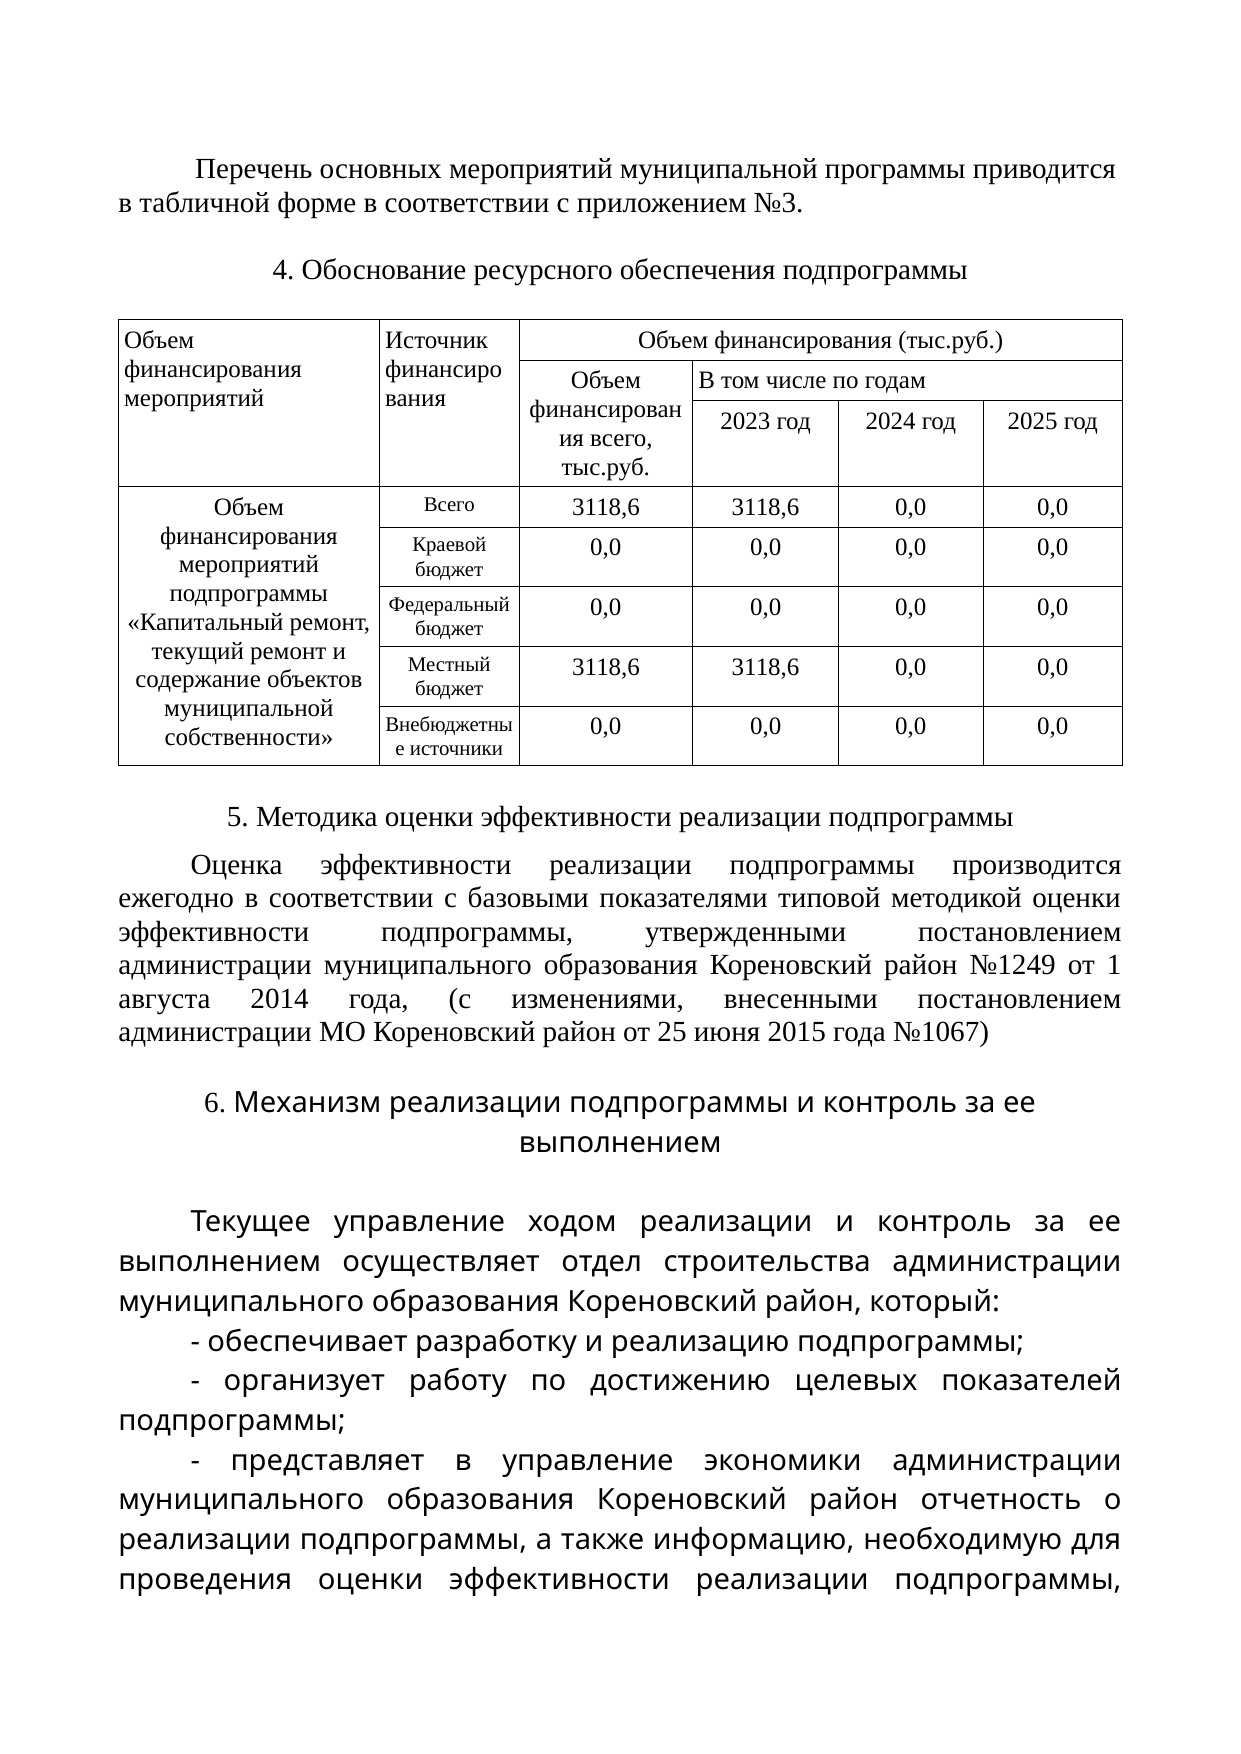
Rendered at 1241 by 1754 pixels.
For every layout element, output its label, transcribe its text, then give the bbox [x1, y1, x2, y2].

table_cell 0,0 [693, 528, 838, 586]
text - обеспечивает разработку и реализацию подпрограммы; [118, 1320, 1122, 1359]
table_cell Местный бюджет [380, 647, 519, 706]
table_cell 0,0 [839, 528, 983, 586]
table_cell Объем финансирования всего, тыс.руб. [520, 361, 692, 486]
table_cell 3118,6 [520, 487, 692, 527]
table_header Объем финансирования (тыс.руб.) [520, 320, 1122, 360]
table_cell 3118,6 [693, 647, 838, 706]
text 5. Методика оценки эффективности реализации подпрограммы [118, 799, 1122, 832]
table_cell 0,0 [839, 487, 983, 527]
table_cell 0,0 [693, 707, 838, 765]
table_cell Федеральный бюджет [380, 587, 519, 646]
text - организует работу по достижению целевых показателей подпрограммы; [118, 1359, 1122, 1439]
table_cell 0,0 [984, 647, 1122, 706]
table_header Объем финансирования мероприятий [119, 320, 379, 486]
table_cell 0,0 [839, 647, 983, 706]
table_cell 0,0 [520, 707, 692, 765]
table_cell 0,0 [984, 707, 1122, 765]
table_header Источник финансирования [380, 320, 519, 486]
text Текущее управление ходом реализации и контроль за ее выполнением осуществляет отдел строительства администрации муниципального образования Кореновский район, который: [118, 1201, 1122, 1320]
table_cell 3118,6 [520, 647, 692, 706]
table_cell Всего [380, 487, 519, 527]
table_cell 0,0 [839, 707, 983, 765]
table_cell 2025 год [984, 401, 1122, 486]
table_cell 2024 год [839, 401, 983, 486]
table_cell Объем финансирования мероприятий подпрограммы «Капитальный ремонт, текущий ремонт и содержание объектов муниципальной собственности» [119, 487, 379, 765]
table_cell 2023 год [693, 401, 838, 486]
text 6. Механизм реализации подпрограммы и контроль за ее выполнением [118, 1082, 1122, 1161]
table_cell 0,0 [693, 587, 838, 646]
table_cell Краевой бюджет [380, 528, 519, 586]
table_cell Внебюджетные источники [380, 707, 519, 765]
text 4. Обоснование ресурсного обеспечения подпрограммы [118, 252, 1122, 286]
table_cell 3118,6 [693, 487, 838, 527]
table_cell 0,0 [984, 587, 1122, 646]
text - представляет в управление экономики администрации муниципального образования Кореновский район отчетность о реализации подпрограммы, а также информацию, необходимую для проведения оценки эффективности реализации подпрограммы, [118, 1439, 1122, 1598]
table_cell 0,0 [520, 528, 692, 586]
table_cell 0,0 [984, 487, 1122, 527]
table_cell 0,0 [839, 587, 983, 646]
table_cell 0,0 [984, 528, 1122, 586]
table_cell В том числе по годам [693, 361, 1122, 400]
text Перечень основных мероприятий муниципальной программы приводится в табличной форме в соответствии с приложением №3. [118, 152, 1122, 219]
text Оценка эффективности реализации подпрограммы производится ежегодно в соответствии с базовыми показателями типовой методикой оценки эффективности подпрограммы, утвержденными постановлением администрации муниципального образования Кореновский район №1249 от 1 августа 2014 года, (с изменениями, внесенными постановлением администрации МО Кореновский район от 25 июня 2015 года №1067) [118, 847, 1122, 1048]
table_cell 0,0 [520, 587, 692, 646]
